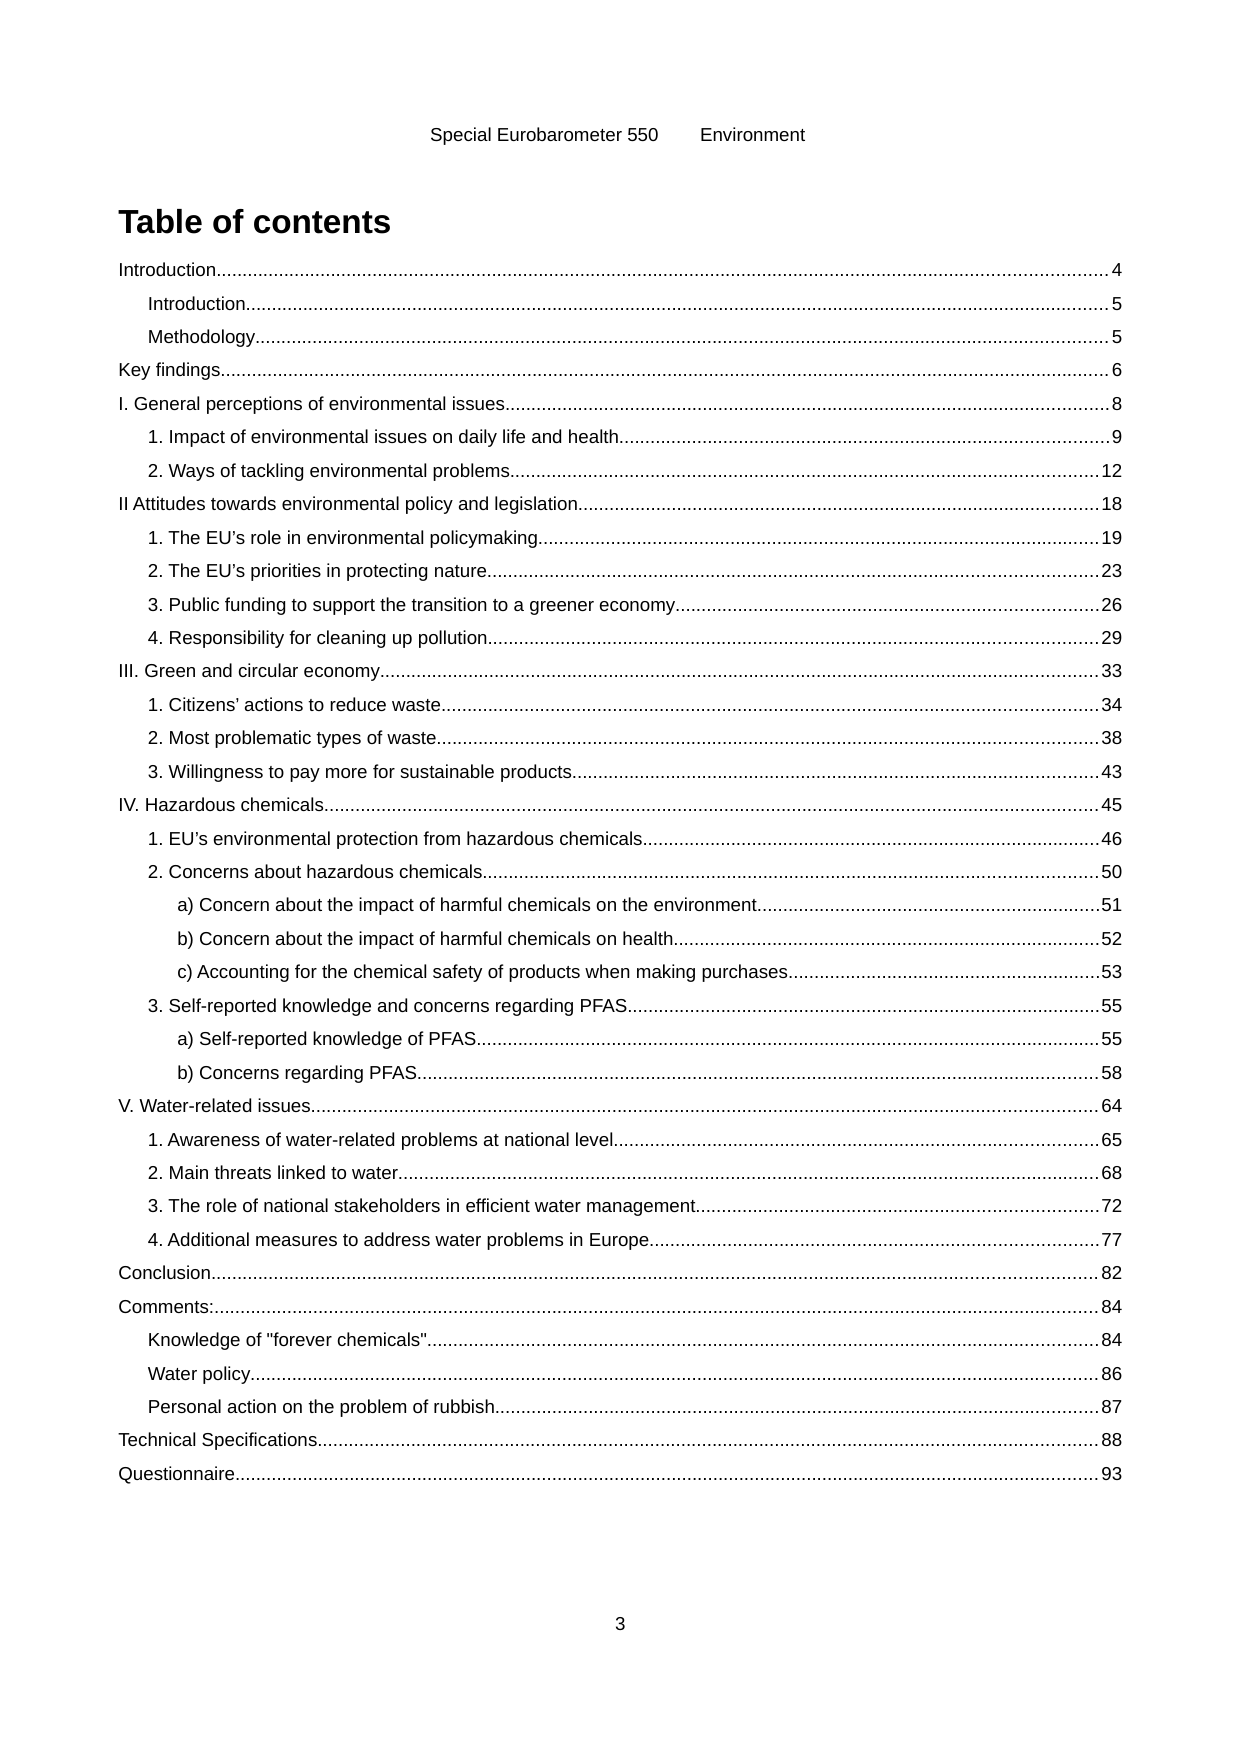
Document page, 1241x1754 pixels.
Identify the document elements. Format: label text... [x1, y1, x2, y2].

text V. Water-related issues 64 [118, 1095, 1122, 1116]
text 1. The EU’s role in environmental policymaking 19 [148, 526, 1122, 548]
text 3. The role of national stakeholders in efficient water management 72 [148, 1195, 1122, 1217]
text Methodology 5 [148, 326, 1122, 347]
text b) Concern about the impact of harmful chemicals on health 52 [177, 928, 1122, 949]
text 2. Concerns about hazardous chemicals 50 [148, 861, 1122, 882]
text 2. Most problematic types of waste 38 [148, 727, 1122, 749]
text 3. Public funding to support the transition to a greener economy 26 [148, 593, 1122, 615]
text 1. Awareness of water-related problems at national level 65 [148, 1128, 1122, 1150]
text Technical Specifications 88 [118, 1429, 1122, 1451]
text II Attitudes towards environmental policy and legislation 18 [118, 493, 1122, 514]
text b) Concerns regarding PFAS 58 [177, 1061, 1122, 1083]
text 2. Main threats linked to water 68 [148, 1162, 1122, 1183]
text 1. Impact of environmental issues on daily life and health 9 [148, 426, 1122, 448]
text 3. Willingness to pay more for sustainable products 43 [148, 761, 1122, 782]
text 2. The EU’s priorities in protecting nature 23 [148, 560, 1122, 581]
text III. Green and circular economy 33 [118, 660, 1122, 682]
text 4. Additional measures to address water problems in Europe 77 [148, 1229, 1122, 1250]
text Water policy 86 [148, 1362, 1122, 1384]
text Personal action on the problem of rubbish 87 [148, 1396, 1122, 1417]
text Key findings 6 [118, 359, 1122, 381]
subtitle Table of contents [118, 202, 1122, 241]
text Knowledge of "forever chemicals" 84 [148, 1329, 1122, 1351]
text Comments: 84 [118, 1296, 1122, 1317]
text IV. Hazardous chemicals 45 [118, 794, 1122, 816]
text a) Concern about the impact of harmful chemicals on the environment 51 [177, 894, 1122, 916]
text 3. Self-reported knowledge and concerns regarding PFAS 55 [148, 994, 1122, 1016]
text 4. Responsibility for cleaning up pollution 29 [148, 627, 1122, 648]
text Questionnaire 93 [118, 1463, 1122, 1484]
text Conclusion 82 [118, 1262, 1122, 1284]
text 1. Citizens’ actions to reduce waste 34 [148, 694, 1122, 715]
text 1. EU’s environmental protection from hazardous chemicals 46 [148, 827, 1122, 849]
text a) Self-reported knowledge of PFAS 55 [177, 1028, 1122, 1049]
text 2. Ways of tackling environmental problems 12 [148, 459, 1122, 481]
text Introduction 4 [118, 259, 1122, 281]
text c) Accounting for the chemical safety of products when making purchases 53 [177, 961, 1122, 983]
text I. General perceptions of environmental issues 8 [118, 393, 1122, 414]
text Introduction 5 [148, 292, 1122, 314]
